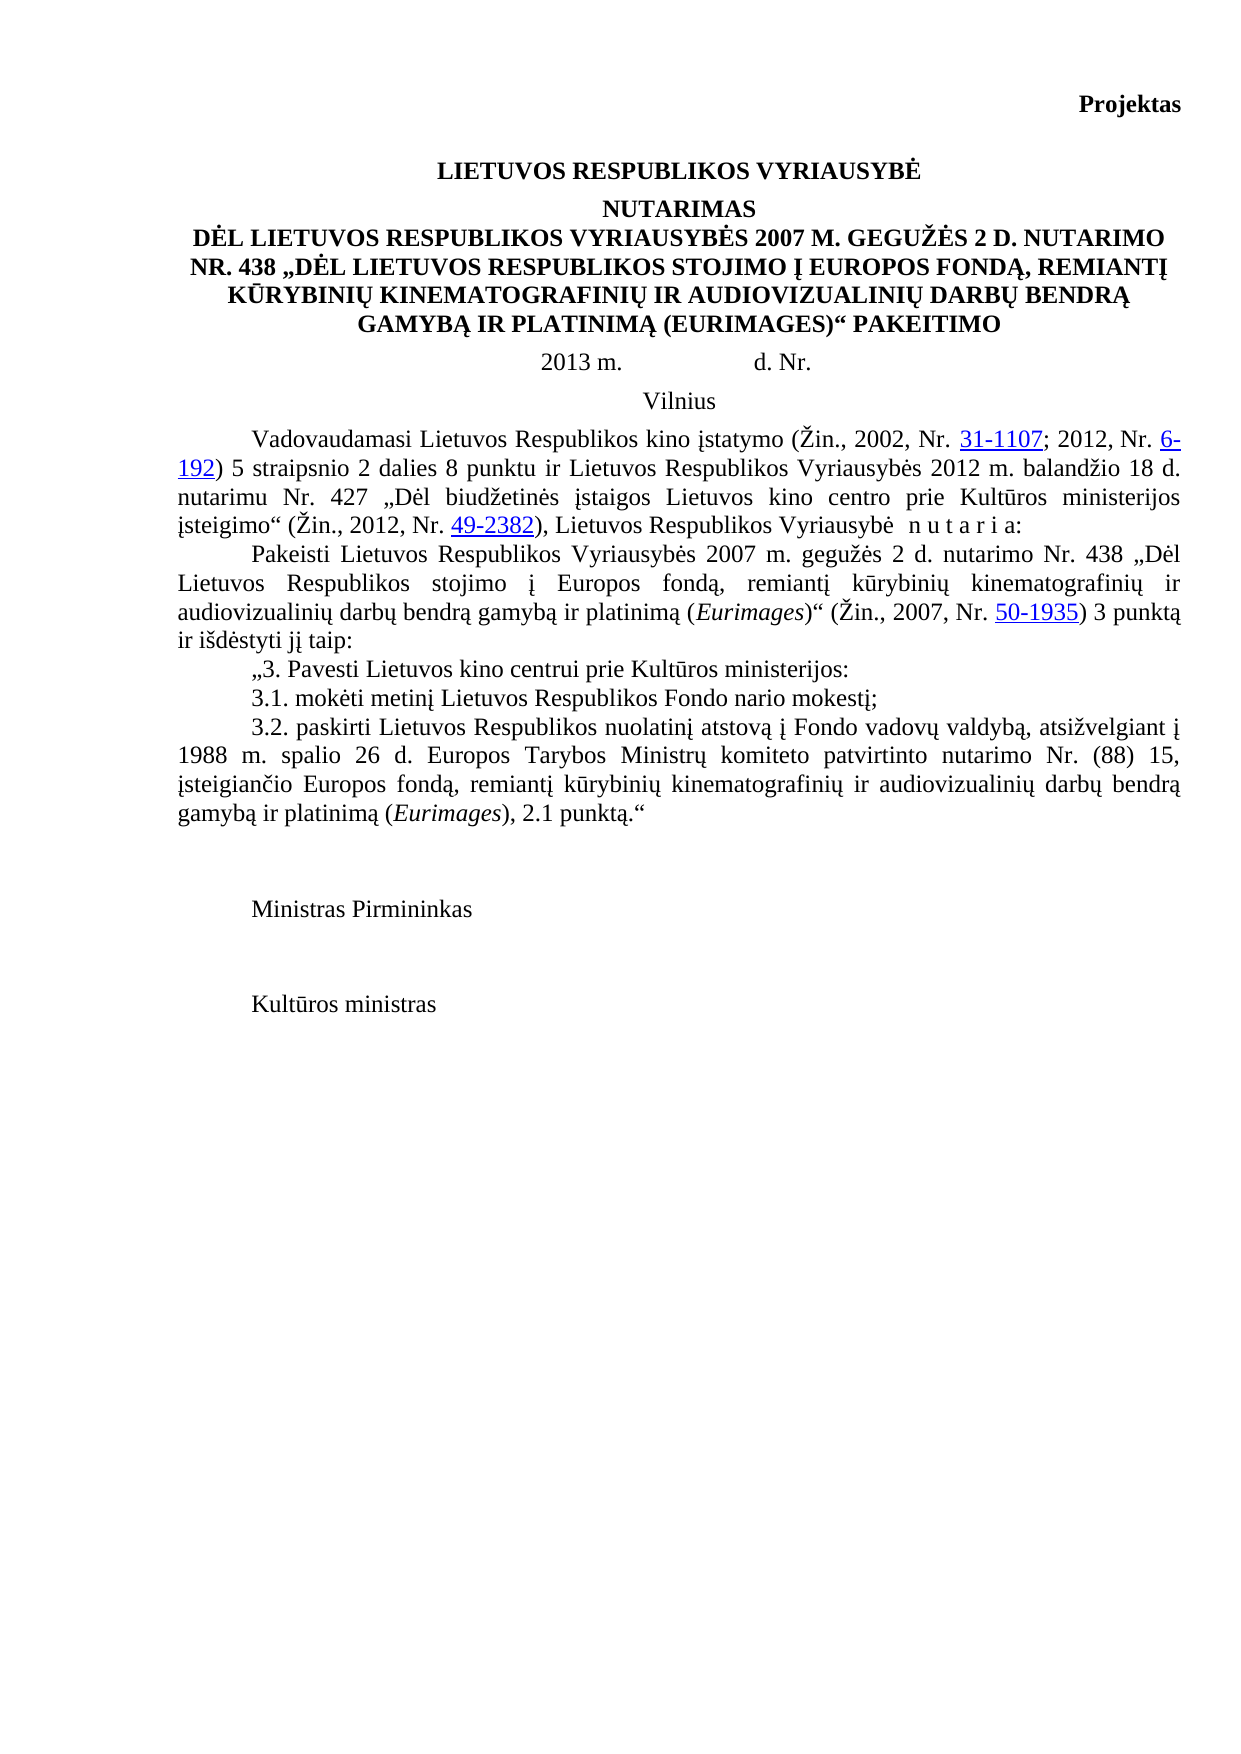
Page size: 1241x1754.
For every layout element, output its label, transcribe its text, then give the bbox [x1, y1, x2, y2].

text 3.1. mokėti metinį Lietuvos Respublikos Fondo nario mokestį; [177, 683, 1181, 712]
text Projektas [177, 89, 1181, 117]
text Ministras Pirmininkas [177, 894, 1181, 922]
text 2013 m. d. Nr. [177, 347, 1181, 376]
text NUTARIMAS DĖL LIETUVOS RESPUBLIKOS VYRIAUSYBĖS 2007 M. GEGUŽĖS 2 D. NUTARIMO NR. 438 „DĖL LIETUVOS RESPUBLIKOS STOJIMO Į EUROPOS FONDĄ, REMIANTĮ KŪRYBINIŲ KINEMATOGRAFINIŲ IR AUDIOVIZUALINIŲ DARBŲ BENDRĄ GAMYBĄ IR PLATINIMĄ (EURIMAGES)“ PAKEITIMO [177, 194, 1181, 338]
text 3.2. paskirti Lietuvos Respublikos nuolatinį atstovą į Fondo vadovų valdybą, atsižvelgiant į 1988 m. spalio 26 d. Europos Tarybos Ministrų komiteto patvirtinto nutarimo Nr. (88) 15, įsteigiančio Europos fondą, remiantį kūrybinių kinematografinių ir audiovizualinių darbų bendrą gamybą ir platinimą (Eurimages), 2.1 punktą.“ [177, 712, 1181, 827]
text „3. Pavesti Lietuvos kino centrui prie Kultūros ministerijos: [177, 654, 1181, 683]
text Pakeisti Lietuvos Respublikos Vyriausybės 2007 m. gegužės 2 d. nutarimo Nr. 438 „Dėl Lietuvos Respublikos stojimo į Europos fondą, remiantį kūrybinių kinematografinių ir audiovizualinių darbų bendrą gamybą ir platinimą (Eurimages)“ (Žin., 2007, Nr. 50-1935) 3 punktą ir išdėstyti jį taip: [177, 539, 1181, 654]
text Kultūros ministras [177, 989, 1181, 1018]
text Vilnius [177, 386, 1181, 414]
text Vadovaudamasi Lietuvos Respublikos kino įstatymo (Žin., 2002, Nr. 31-1107; 2012, Nr. 6-192) 5 straipsnio 2 dalies 8 punktu ir Lietuvos Respublikos Vyriausybės 2012 m. balandžio 18 d. nutarimu Nr. 427 „Dėl biudžetinės įstaigos Lietuvos kino centro prie Kultūros ministerijos įsteigimo“ (Žin., 2012, Nr. 49-2382), Lietuvos Respublikos Vyriausybė nutaria: [177, 424, 1181, 539]
text LIETUVOS RESPUBLIKOS VYRIAUSYBĖ [177, 127, 1181, 184]
